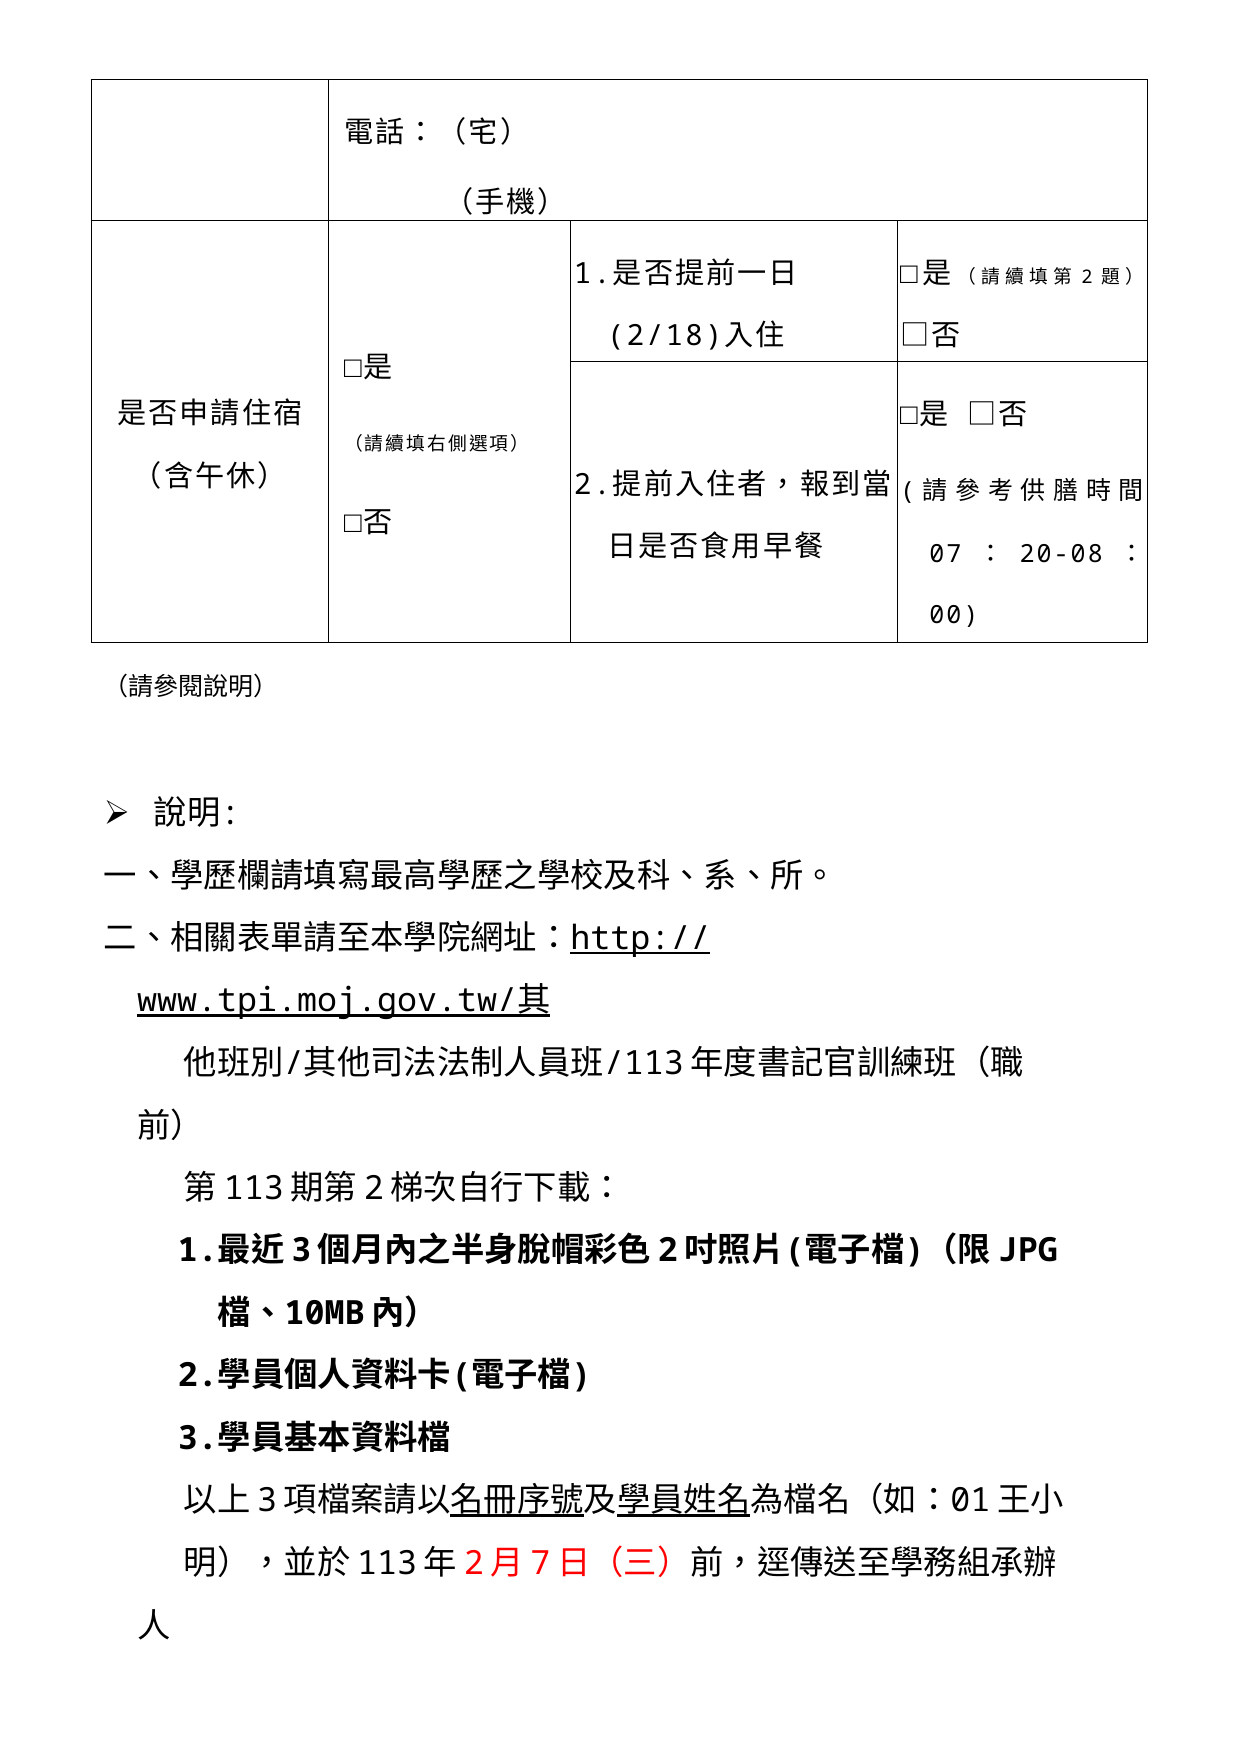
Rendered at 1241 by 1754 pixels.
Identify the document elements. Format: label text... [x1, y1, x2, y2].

text 檔、10MB內） [158, 1268, 1068, 1331]
table_cell [1148, 79, 1152, 220]
table_cell 2.提前入住者，報到當日是否食用早餐 [571, 362, 897, 642]
table_cell □是（請續填第2題） □否 [898, 221, 1147, 361]
text 一、學歷欄請填寫最高學歷之學校及科、系、所。 [103, 831, 1068, 893]
table_cell 1.是否提前一日(2/18)入住 [571, 221, 897, 361]
table_cell □是 （請續填右側選項） □否 [329, 221, 570, 642]
text 1.最近3個月內之半身脫帽彩色2吋照片(電子檔)（限JPG [158, 1206, 1068, 1268]
text 2.學員個人資料卡(電子檔) [124, 1331, 1068, 1393]
table_cell [1148, 361, 1152, 642]
text 明），並於113年2月7日（三）前，逕傳送至學務組承辦人 [103, 1518, 1068, 1643]
table_cell [92, 80, 328, 220]
table_cell □是 □否 (請參考供膳時間07：20-08：00) [898, 362, 1147, 642]
text 他班別/其他司法法制人員班/113年度書記官訓練班（職前） [103, 1018, 1068, 1143]
text （請參閱說明） [103, 643, 1092, 706]
table_cell [1148, 220, 1152, 361]
table_cell 電話：（宅） （手機） [329, 80, 1147, 220]
text 第113期第2梯次自行下載： [103, 1143, 1068, 1206]
text 3.學員基本資料檔 [124, 1393, 1068, 1456]
text 二、相關表單請至本學院網址：http://www.tpi.moj.gov.tw/其 [103, 893, 1068, 1018]
list 說明: [103, 768, 1092, 831]
text 以上3項檔案請以名冊序號及學員姓名為檔名（如：01王小 [103, 1456, 1068, 1518]
table_cell 是否申請住宿 （含午休） [92, 221, 328, 642]
